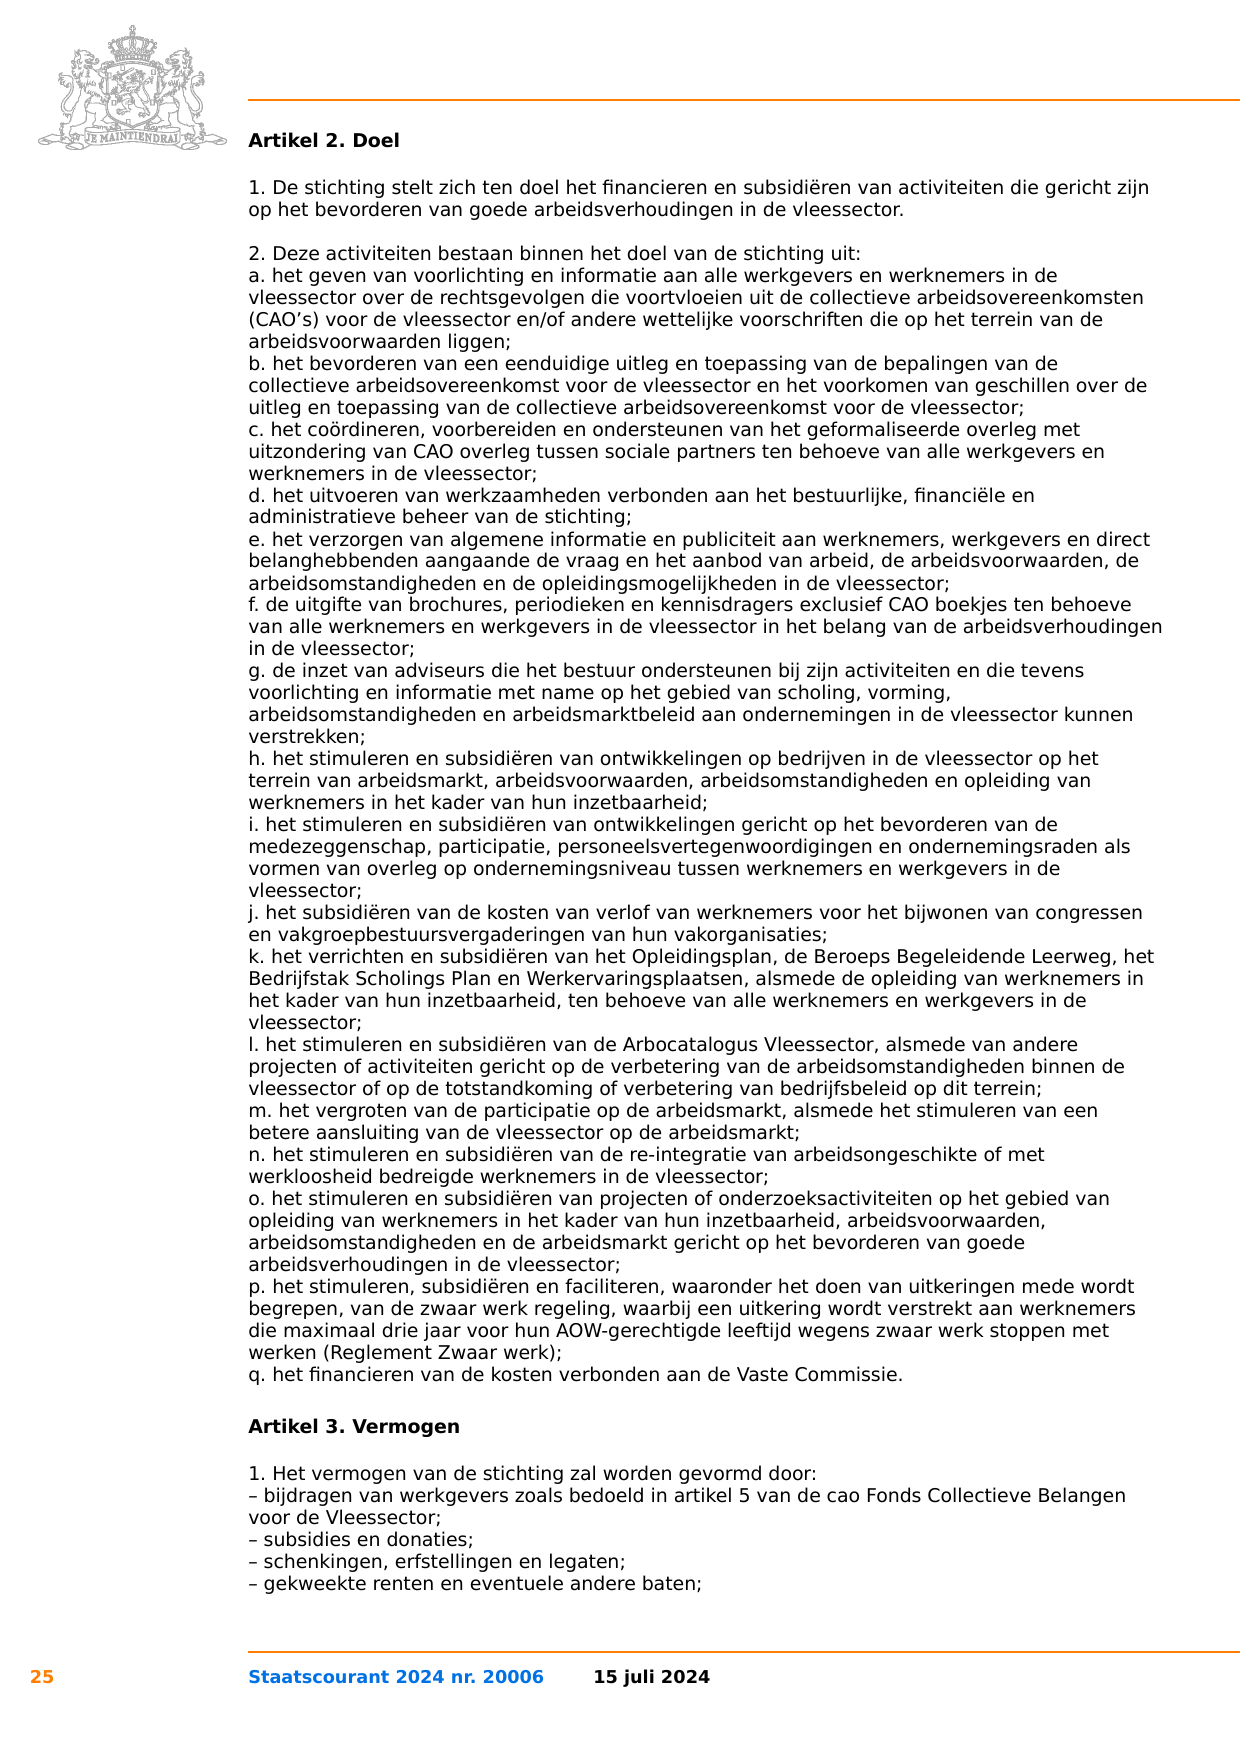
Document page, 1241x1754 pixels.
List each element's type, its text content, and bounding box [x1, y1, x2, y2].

text p. het stimuleren, subsidiëren en faciliteren, waaronder het doen van uitkeringen mede wordt begrepen, van de zwaar werk regeling, waarbij een uitkering wordt verstrekt aan werknemers die maximaal drie jaar voor hun AOW-gerechtigde leeftijd wegens zwaar werk stoppen met werken (Reglement Zwaar werk); [248, 1276, 1163, 1364]
text k. het verrichten en subsidiëren van het Opleidingsplan, de Beroeps Begeleidende Leerweg, het Bedrijfstak Scholings Plan en Werkervaringsplaatsen, alsmede de opleiding van werknemers in het kader van hun inzetbaarheid, ten behoeve van alle werknemers en werkgevers in de vleessector; [248, 946, 1163, 1034]
text 1. De stichting stelt zich ten doel het financieren en subsidiëren van activiteiten die gericht zijn op het bevorderen van goede arbeidsverhoudingen in de vleessector. [248, 177, 1163, 221]
text 2. Deze activiteiten bestaan binnen het doel van de stichting uit: [248, 243, 1163, 265]
text – schenkingen, erfstellingen en legaten; [248, 1551, 1163, 1572]
text a. het geven van voorlichting en informatie aan alle werkgevers en werknemers in de vleessector over de rechtsgevolgen die voortvloeien uit de collectieve arbeidsovereenkomsten (CAO’s) voor de vleessector en/of andere wettelijke voorschriften die op het terrein van de arbeidsvoorwaarden liggen; [248, 265, 1163, 353]
text 1. Het vermogen van de stichting zal worden gevormd door: [248, 1463, 1163, 1484]
text g. de inzet van adviseurs die het bestuur ondersteunen bij zijn activiteiten en die tevens voorlichting en informatie met name op het gebied van scholing, vorming, arbeidsomstandigheden en arbeidsmarktbeleid aan ondernemingen in de vleessector kunnen verstrekken; [248, 660, 1163, 748]
text – subsidies en donaties; [248, 1528, 1163, 1551]
text h. het stimuleren en subsidiëren van ontwikkelingen op bedrijven in de vleessector op het terrein van arbeidsmarkt, arbeidsvoorwaarden, arbeidsomstandigheden en opleiding van werknemers in het kader van hun inzetbaarheid; [248, 748, 1163, 814]
text o. het stimuleren en subsidiëren van projecten of onderzoeksactiviteiten op het gebied van opleiding van werknemers in het kader van hun inzetbaarheid, arbeidsvoorwaarden, arbeidsomstandigheden en de arbeidsmarkt gericht op het bevorderen van goede arbeidsverhoudingen in de vleessector; [248, 1188, 1163, 1276]
text l. het stimuleren en subsidiëren van de Arbocatalogus Vleessector, alsmede van andere projecten of activiteiten gericht op de verbetering van de arbeidsomstandigheden binnen de vleessector of op de totstandkoming of verbetering van bedrijfsbeleid op dit terrein; [248, 1034, 1163, 1100]
text e. het verzorgen van algemene informatie en publiciteit aan werknemers, werkgevers en direct belanghebbenden aangaande de vraag en het aanbod van arbeid, de arbeidsvoorwaarden, de arbeidsomstandigheden en de opleidingsmogelijkheden in de vleessector; [248, 528, 1163, 594]
text i. het stimuleren en subsidiëren van ontwikkelingen gericht op het bevorderen van de medezeggenschap, participatie, personeelsvertegenwoordigingen en ondernemingsraden als vormen van overleg op ondernemingsniveau tussen werknemers en werkgevers in de vleessector; [248, 814, 1163, 902]
text d. het uitvoeren van werkzaamheden verbonden aan het bestuurlijke, financiële en administratieve beheer van de stichting; [248, 484, 1163, 528]
subtitle Artikel 3. Vermogen [248, 1416, 1163, 1438]
text c. het coördineren, voorbereiden en ondersteunen van het geformaliseerde overleg met uitzondering van CAO overleg tussen sociale partners ten behoeve van alle werkgevers en werknemers in de vleessector; [248, 418, 1163, 484]
text q. het financieren van de kosten verbonden aan de Vaste Commissie. [248, 1364, 1163, 1386]
subtitle Artikel 2. Doel [248, 130, 1163, 152]
text n. het stimuleren en subsidiëren van de re-integratie van arbeidsongeschikte of met werkloosheid bedreigde werknemers in de vleessector; [248, 1144, 1163, 1188]
text – bijdragen van werkgevers zoals bedoeld in artikel 5 van de cao Fonds Collectieve Belangen voor de Vleessector; [248, 1484, 1163, 1528]
text m. het vergroten van de participatie op de arbeidsmarkt, alsmede het stimuleren van een betere aansluiting van de vleessector op de arbeidsmarkt; [248, 1100, 1163, 1144]
picture [38, 25, 227, 150]
text b. het bevorderen van een eenduidige uitleg en toepassing van de bepalingen van de collectieve arbeidsovereenkomst voor de vleessector en het voorkomen van geschillen over de uitleg en toepassing van de collectieve arbeidsovereenkomst voor de vleessector; [248, 353, 1163, 418]
text f. de uitgifte van brochures, periodieken en kennisdragers exclusief CAO boekjes ten behoeve van alle werknemers en werkgevers in de vleessector in het belang van de arbeidsverhoudingen in de vleessector; [248, 594, 1163, 660]
text – gekweekte renten en eventuele andere baten; [248, 1572, 1163, 1594]
text j. het subsidiëren van de kosten van verlof van werknemers voor het bijwonen van congressen en vakgroepbestuursvergaderingen van hun vakorganisaties; [248, 902, 1163, 946]
